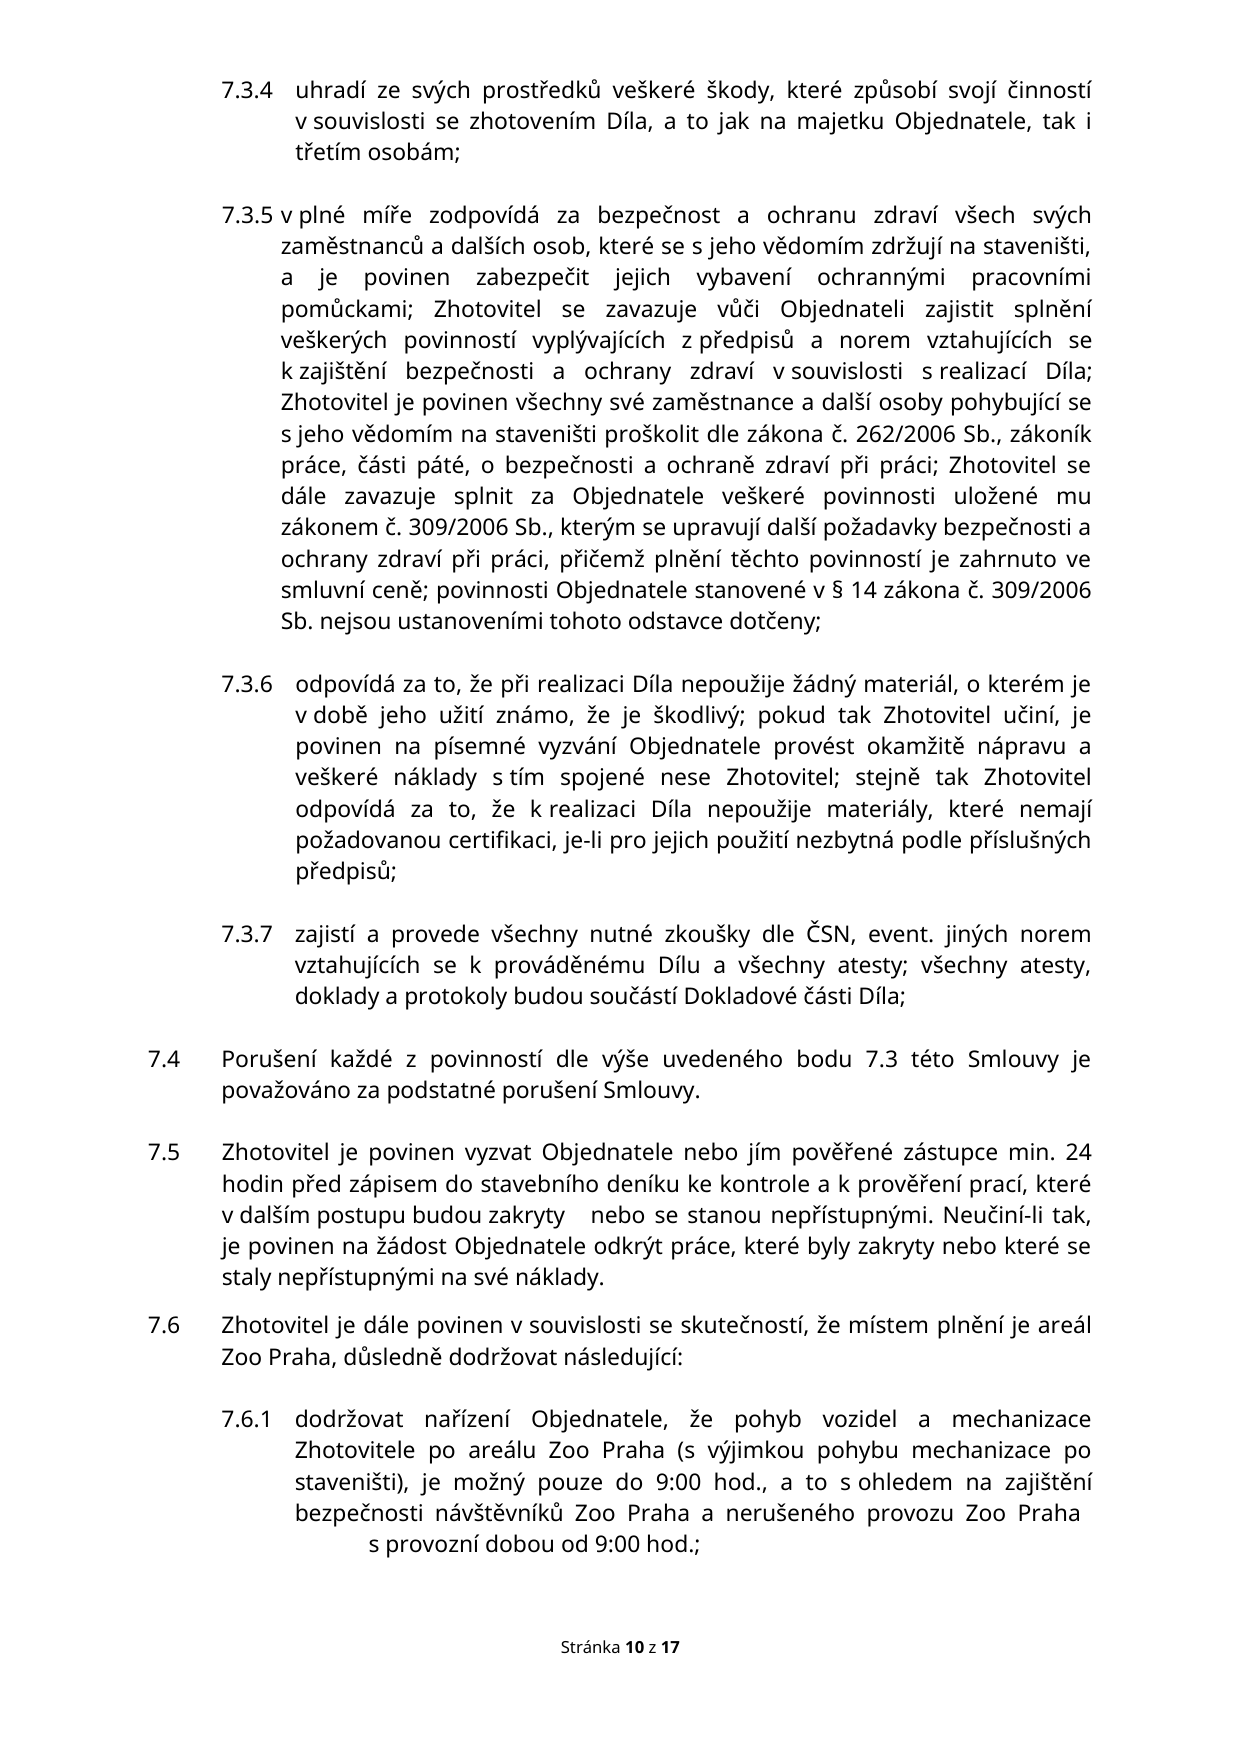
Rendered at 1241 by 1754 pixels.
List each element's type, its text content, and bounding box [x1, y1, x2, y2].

text 7.6 Zhotovitel je dále povinen v souvislosti se skutečností, že místem plnění je areál Zoo Praha, důsledně dodržovat následující: [148, 1309, 1092, 1372]
text 7.3.5 v plné míře zodpovídá za bezpečnost a ochranu zdraví všech svých zaměstnanců a dalších osob, které se s jeho vědomím zdržují na staveništi, a je povinen zabezpečit jejich vybavení ochrannými pracovními pomůckami; Zhotovitel se zavazuje vůči Objednateli zajistit splnění veškerých povinností vyplývajících z předpisů a norem vztahujících se k zajištění bezpečnosti a ochrany zdraví v souvislosti s realizací Díla; Zhotovitel je povinen všechny své zaměstnance a další osoby pohybující se s jeho vědomím na staveništi proškolit dle zákona č. 262/2006 Sb., zákoník práce, části páté, o bezpečnosti a ochraně zdraví při práci; Zhotovitel se dále zavazuje splnit za Objednatele veškeré povinnosti uložené mu zákonem č. 309/2006 Sb., kterým se upravují další požadavky bezpečnosti a ochrany zdraví při práci, přičemž plnění těchto povinností je zahrnuto ve smluvní ceně; povinnosti Objednatele stanovené v § 14 zákona č. 309/2006 Sb. nejsou ustanoveními tohoto odstavce dotčeny; [222, 199, 1092, 636]
text 7.5 Zhotovitel je povinen vyzvat Objednatele nebo jím pověřené zástupce min. 24 hodin před zápisem do stavebního deníku ke kontrole a k prověření prací, které v dalším postupu budou zakryty nebo se stanou nepřístupnými. Neučiní-li tak, je povinen na žádost Objednatele odkrýt práce, které byly zakryty nebo které se staly nepřístupnými na své náklady. [148, 1136, 1092, 1293]
text 7.3.4 uhradí ze svých prostředků veškeré škody, které způsobí svojí činností v souvislosti se zhotovením Díla, a to jak na majetku Objednatele, tak i třetím osobám; [221, 74, 1092, 168]
text 7.3.7 zajistí a provede všechny nutné zkoušky dle ČSN, event. jiných norem vztahujících se k prováděnému Dílu a všechny atesty; všechny atesty, doklady a protokoly budou součástí Dokladové části Díla; [221, 918, 1092, 1011]
text 7.4 Porušení každé z povinností dle výše uvedeného bodu 7.3 této Smlouvy je považováno za podstatné porušení Smlouvy. [148, 1043, 1092, 1105]
text 7.6.1 dodržovat nařízení Objednatele, že pohyb vozidel a mechanizace Zhotovitele po areálu Zoo Praha (s výjimkou pohybu mechanizace po staveništi), je možný pouze do 9:00 hod., a to s ohledem na zajištění bezpečnosti návštěvníků Zoo Praha a nerušeného provozu Zoo Praha s provozní dobou od 9:00 hod.; [221, 1403, 1092, 1559]
text 7.3.6 odpovídá za to, že při realizaci Díla nepoužije žádný materiál, o kterém je v době jeho užití známo, že je škodlivý; pokud tak Zhotovitel učiní, je povinen na písemné vyzvání Objednatele provést okamžitě nápravu a veškeré náklady s tím spojené nese Zhotovitel; stejně tak Zhotovitel odpovídá za to, že k realizaci Díla nepoužije materiály, které nemají požadovanou certifikaci, je-li pro jejich použití nezbytná podle příslušných předpisů; [221, 668, 1092, 886]
